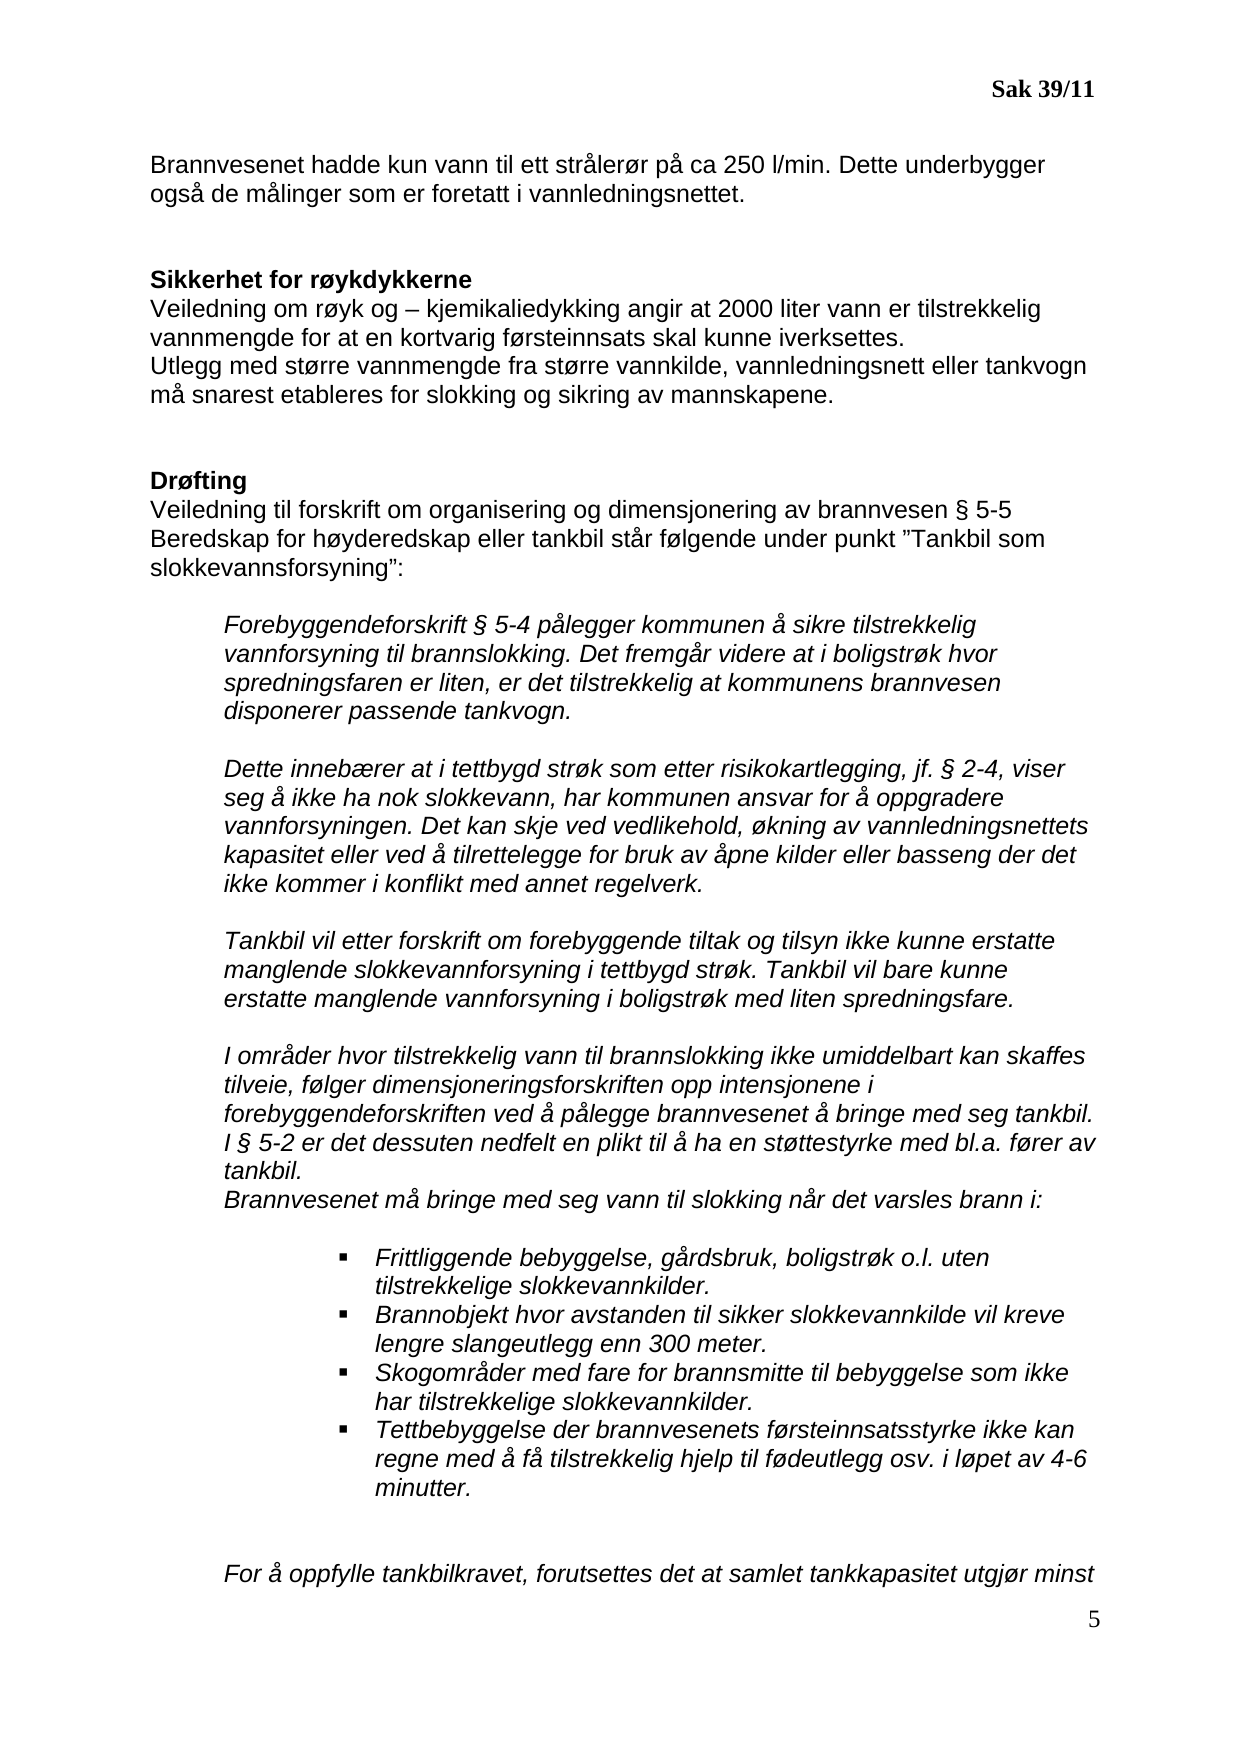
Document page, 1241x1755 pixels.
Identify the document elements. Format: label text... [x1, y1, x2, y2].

text Forebyggendeforskrift § 5-4 pålegger kommunen å sikre tilstrekkelig vannforsyning til brannslokking. Det fremgår videre at i boligstrøk hvor spredningsfaren er liten, er det tilstrekkelig at kommunens brannvesen disponerer passende tankvogn. [224, 610, 1100, 725]
list Tettbebyggelse der brannvesenets førsteinnsatsstyrke ikke kan regne med å få tilstrekkelig hjelp til fødeutlegg osv. i løpet av 4-6 minutter. [337, 1415, 1100, 1502]
list Skogområder med fare for brannsmitte til bebyggelse som ikke har tilstrekkelige slokkevannkilder. [337, 1358, 1100, 1415]
text Drøfting [150, 466, 1100, 495]
text For å oppfylle tankbilkravet, forutsettes det at samlet tankkapasitet utgjør minst [224, 1559, 1100, 1588]
text Veiledning om røyk og – kjemikaliedykking angir at 2000 liter vann er tilstrekkelig vannmengde for at en kortvarig førsteinnsats skal kunne iverksettes. [150, 294, 1100, 351]
text Sikkerhet for røykdykkerne [150, 265, 1100, 294]
text I områder hvor tilstrekkelig vann til brannslokking ikke umiddelbart kan skaffes tilveie, følger dimensjoneringsforskriften opp intensjonene i forebyggendeforskriften ved å pålegge brannvesenet å bringe med seg tankbil. [224, 1041, 1100, 1127]
text I § 5-2 er det dessuten nedfelt en plikt til å ha en støttestyrke med bl.a. fører av tankbil. [224, 1127, 1100, 1185]
text Tankbil vil etter forskrift om forebyggende tiltak og tilsyn ikke kunne erstatte manglende slokkevannforsyning i tettbygd strøk. Tankbil vil bare kunne erstatte manglende vannforsyning i boligstrøk med liten spredningsfare. [224, 926, 1100, 1012]
text Brannvesenet hadde kun vann til ett strålerør på ca 250 l/min. Dette underbygger også de målinger som er foretatt i vannledningsnettet. [150, 150, 1100, 207]
text Veiledning til forskrift om organisering og dimensjonering av brannvesen § 5-5 Beredskap for høyderedskap eller tankbil står følgende under punkt ”Tankbil som slokkevannsforsyning”: [150, 495, 1100, 581]
text Dette innebærer at i tettbygd strøk som etter risikokartlegging, jf. § 2-4, viser seg å ikke ha nok slokkevann, har kommunen ansvar for å oppgradere vannforsyningen. Det kan skje ved vedlikehold, økning av vannledningsnettets kapasitet eller ved å tilrettelegge for bruk av åpne kilder eller basseng der det ikke kommer i konflikt med annet regelverk. [224, 754, 1100, 897]
text Brannvesenet må bringe med seg vann til slokking når det varsles brann i: [224, 1185, 1100, 1214]
list Brannobjekt hvor avstanden til sikker slokkevannkilde vil kreve lengre slangeutlegg enn 300 meter. [337, 1300, 1100, 1358]
text Utlegg med større vannmengde fra større vannkilde, vannledningsnett eller tankvogn må snarest etableres for slokking og sikring av mannskapene. [150, 351, 1100, 409]
list Frittliggende bebyggelse, gårdsbruk, boligstrøk o.l. uten tilstrekkelige slokkevannkilder. [337, 1242, 1100, 1300]
